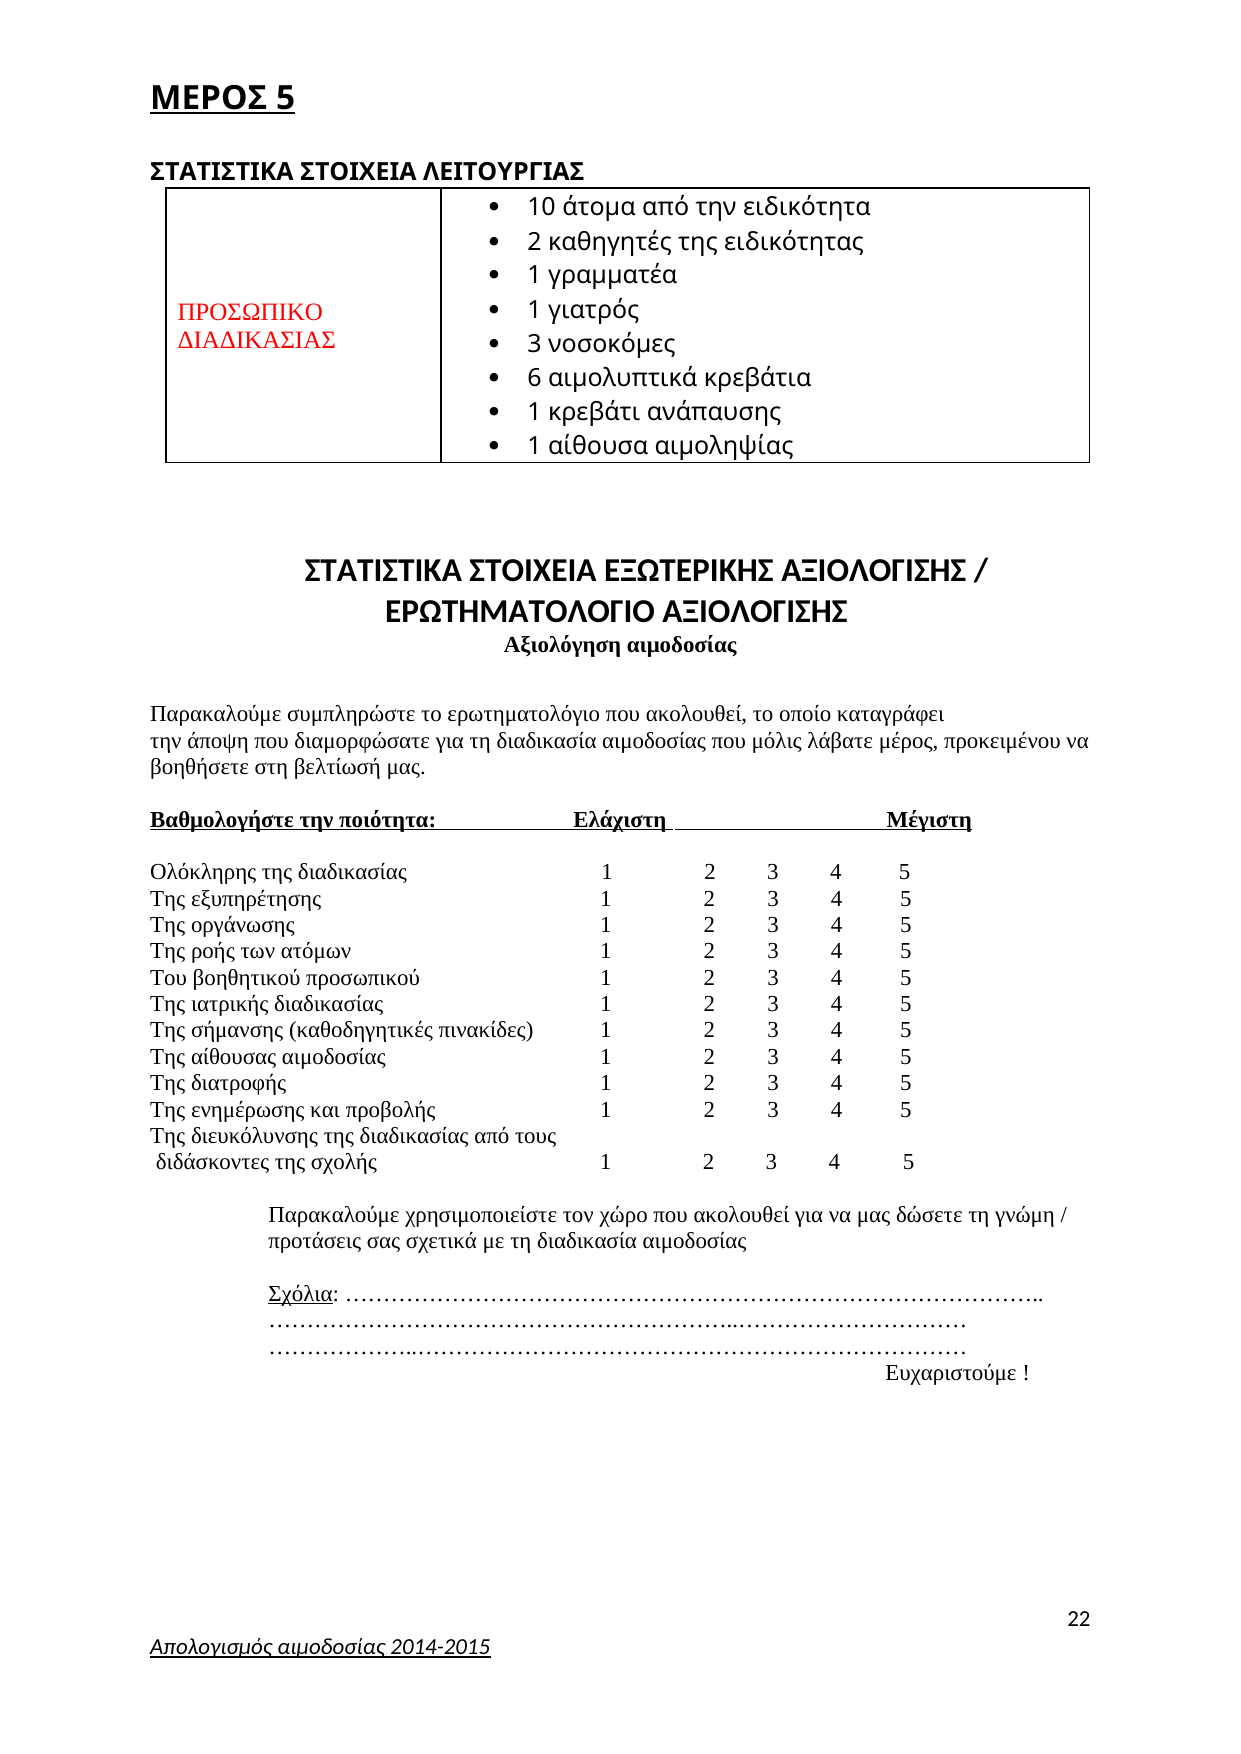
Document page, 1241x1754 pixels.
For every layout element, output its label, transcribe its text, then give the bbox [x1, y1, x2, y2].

text Ολόκληρης της διαδικασίας 1 2 3 4 5 [150, 858, 1090, 885]
text την άποψη που διαμορφώσατε για τη διαδικασία αιμοδοσίας που μόλις λάβατε μέρος, προκειμένου να βοηθήσετε στη βελτίωσή μας. [150, 727, 1090, 779]
text Παρακαλούμε χρησιμοποιείστε τον χώρο που ακολουθεί για να μας δώσετε τη γνώμη / προτάσεις σας σχετικά με τη διαδικασία αιμοδοσίας [268, 1201, 1090, 1254]
text Της ροής των ατόμων 1 2 3 4 5 [150, 937, 1090, 964]
text Της σήμανσης (καθοδηγητικές πινακίδες) 1 2 3 4 5 [150, 1017, 1090, 1043]
text Ευχαριστούμε ! [150, 1359, 1090, 1413]
table_header 10 άτομα από την ειδικότητα 2 καθηγητές της ειδικότητας 1 γραμματέα 1 γιατρός 3 νοσοκόμες 6 αιμολυπτικά κρεβάτια 1 κρεβάτι ανάπαυσης 1 αίθουσα αιμοληψίας [442, 189, 1089, 462]
text Της ενημέρωσης και προβολής 1 2 3 4 5 [150, 1096, 1090, 1122]
text διδάσκοντες της σχολής 1 2 3 4 5 [150, 1148, 1090, 1175]
text Της διευκόλυνσης της διαδικασίας από τους [150, 1122, 1090, 1148]
text ΜΕΡΟΣ 5 ΣΤΑΤΙΣΤΙΚΑ ΣΤΟΙΧΕΙΑ ΛΕΙΤΟΥΡΓΙΑΣ [150, 74, 1090, 187]
text ……………………………………………………..………………………… [268, 1306, 1090, 1333]
text ΣΤΑΤΙΣΤΙΚΑ ΣΤΟΙΧΕΙΑ ΕΞΩΤΕΡΙΚΗΣ ΑΞΙΟΛΟΓΙΣΗΣ / ΕΡΩΤΗΜΑΤΟΛΟΓΙΟ ΑΞΙΟΛΟΓΙΣΗΣ Αξιολόγηση αιμοδοσίας [150, 549, 1090, 657]
text Της διατροφής 1 2 3 4 5 [150, 1069, 1090, 1096]
text ………………..……………………………………………………………… [268, 1333, 1090, 1359]
text Βαθμολογήστε την ποιότητα: Ελάχιστη Μέγιστη [150, 806, 1090, 832]
text Της αίθουσας αιμοδοσίας 1 2 3 4 5 [150, 1043, 1090, 1069]
text Σχόλια: ……………………………………………………………………………….. [268, 1280, 1090, 1306]
text Της ιατρικής διαδικασίας 1 2 3 4 5 [150, 990, 1090, 1017]
text Του βοηθητικού προσωπικού 1 2 3 4 5 [150, 964, 1090, 990]
text Της εξυπηρέτησης 1 2 3 4 5 [150, 885, 1090, 911]
table_header ΠΡΟΣΩΠΙΚΟ ΔΙΑΔΙΚΑΣΙΑΣ [167, 189, 440, 462]
text Παρακαλούμε συμπληρώστε το ερωτηματολόγιο που ακολουθεί, το οποίο καταγράφει [150, 700, 1090, 727]
text Της οργάνωσης 1 2 3 4 5 [150, 911, 1090, 937]
